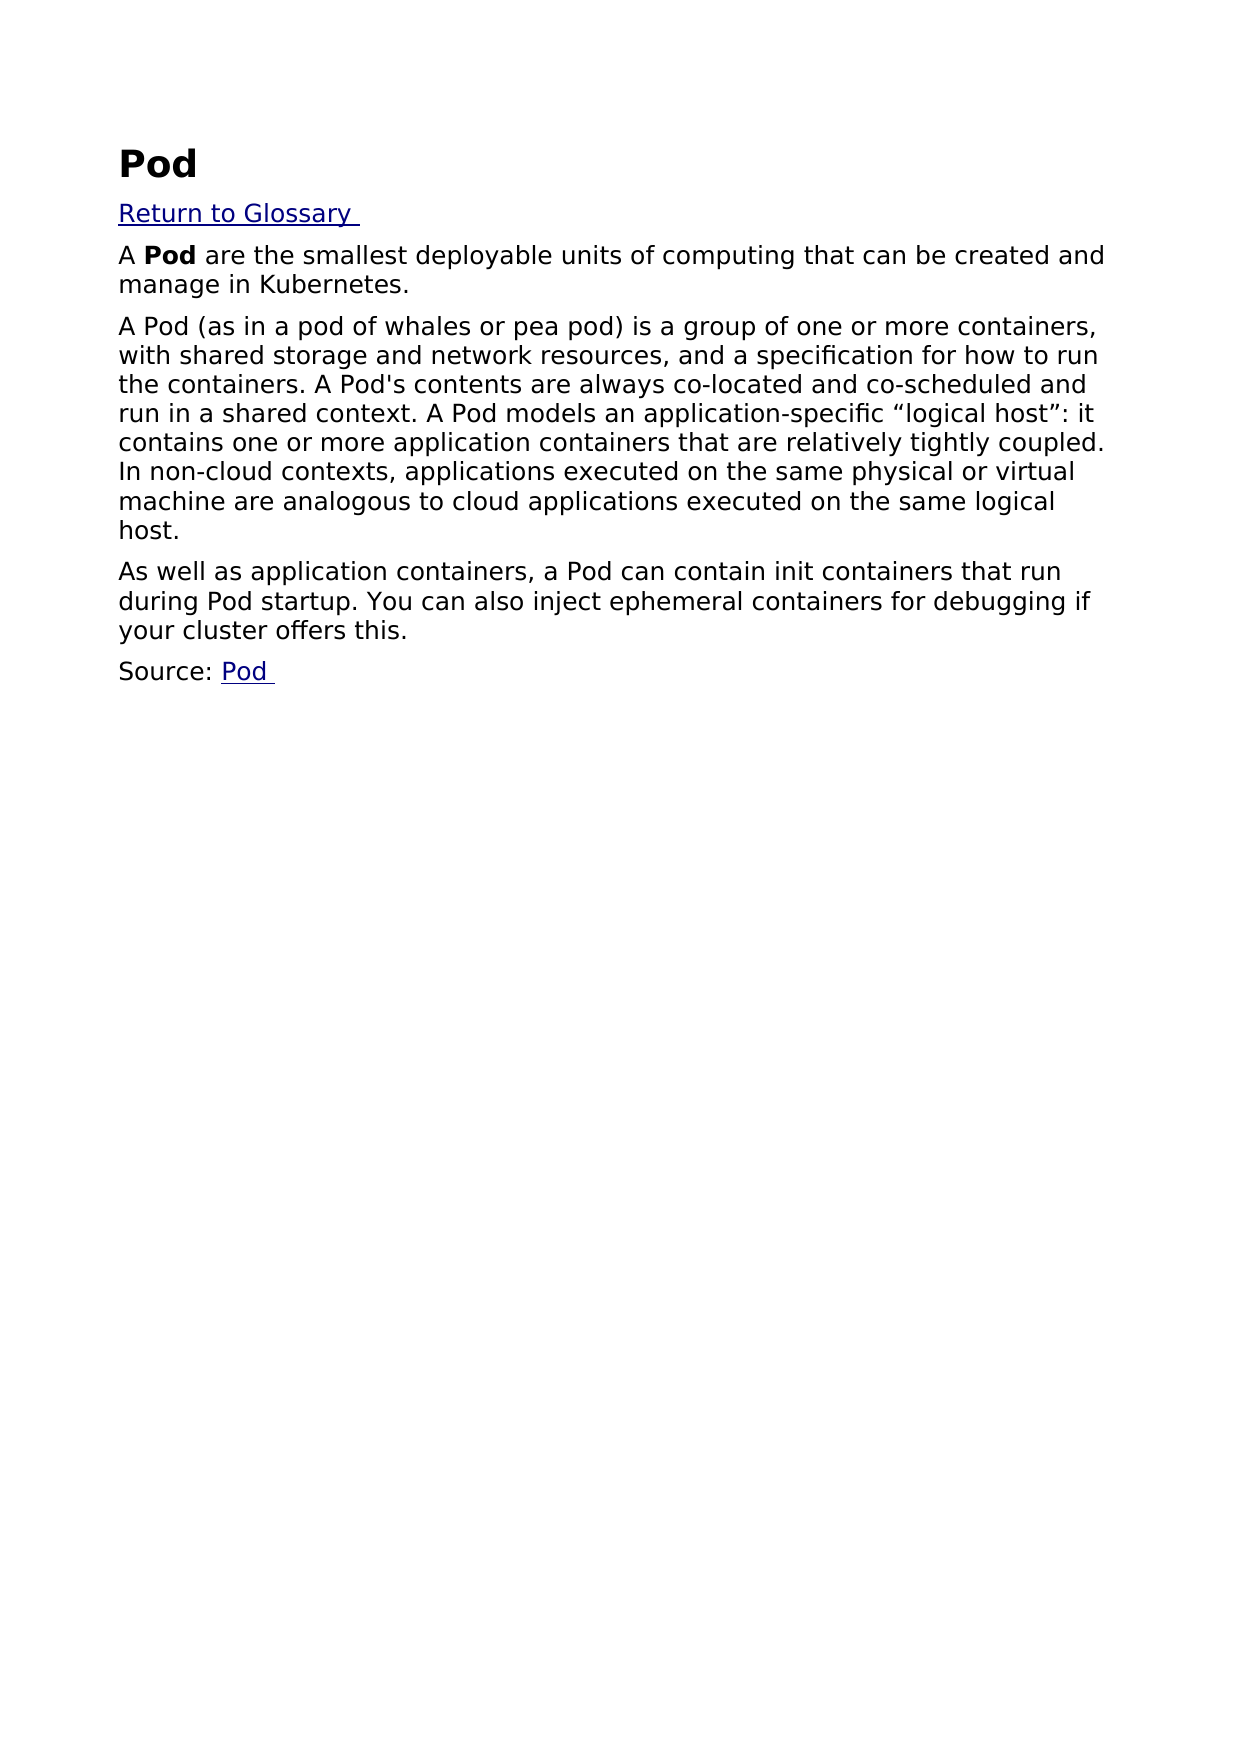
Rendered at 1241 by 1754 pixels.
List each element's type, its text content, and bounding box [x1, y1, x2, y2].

text As well as application containers, a Pod can contain init containers that run during Pod startup. You can also inject ephemeral containers for debugging if your cluster offers this. [118, 558, 1122, 645]
text A Pod (as in a pod of whales or pea pod) is a group of one or more containers, with shared storage and network resources, and a specification for how to run the containers. A Pod's contents are always co-located and co-scheduled and run in a shared context. A Pod models an application-specific “logical host”: it contains one or more application containers that are relatively tightly coupled. In non-cloud contexts, applications executed on the same physical or virtual machine are analogous to cloud applications executed on the same logical host. [118, 312, 1122, 545]
subtitle Pod [118, 143, 1122, 187]
text A Pod are the smallest deployable units of computing that can be created and manage in Kubernetes. [118, 241, 1122, 299]
text Return to Glossary [118, 199, 1122, 228]
text Source: Pod [118, 658, 1122, 687]
